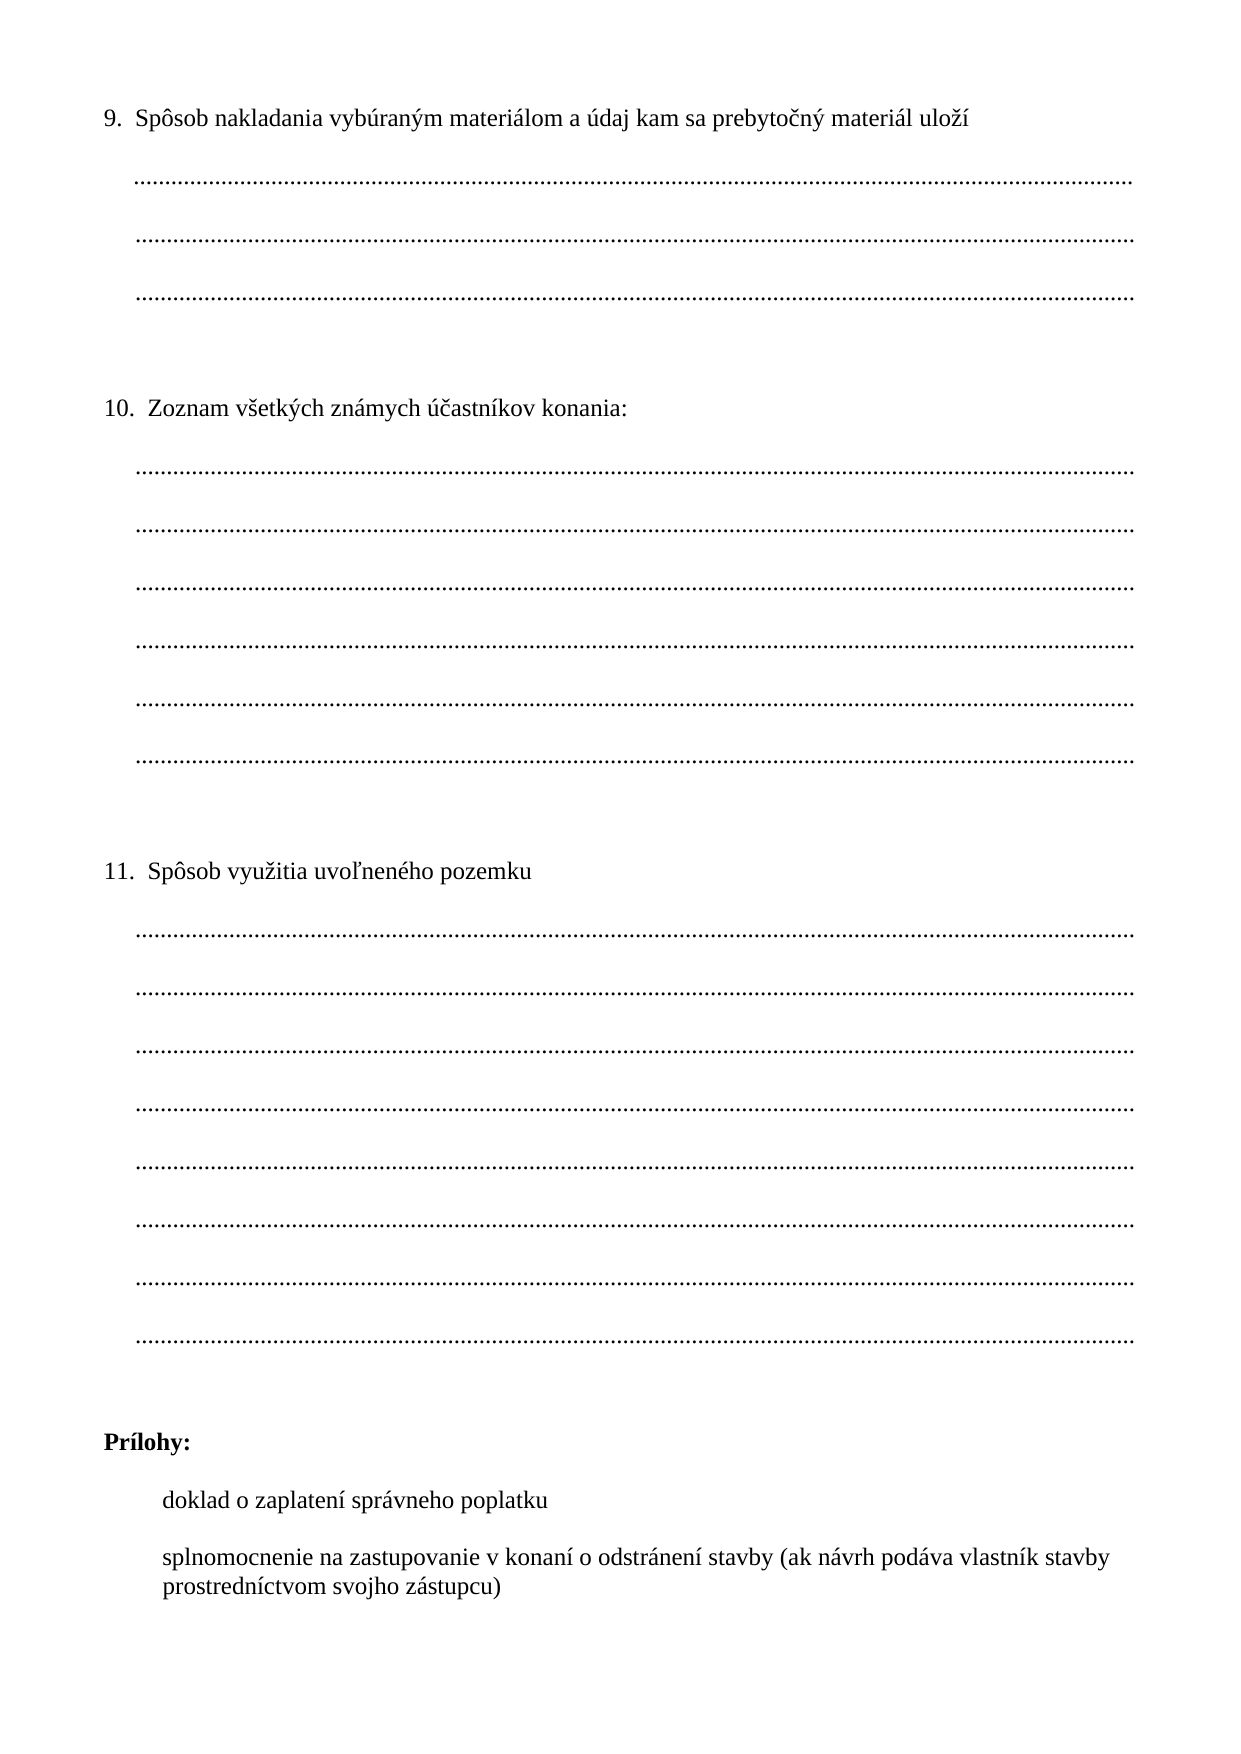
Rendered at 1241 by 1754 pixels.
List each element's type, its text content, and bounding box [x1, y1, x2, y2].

text ................................................................................................................................................................ [103, 1146, 1137, 1175]
text ................................................................................................................................................................ [103, 1088, 1137, 1117]
text ................................................................................................................................................................ [103, 451, 1137, 480]
text 11. Spôsob využitia uvoľneného pozemku [103, 856, 1137, 885]
text ................................................................................................................................................................ [103, 914, 1137, 943]
text ................................................................................................................................................................ [103, 567, 1137, 596]
text ................................................................................................................................................................ [103, 219, 1137, 248]
text ................................................................................................................................................................ [103, 972, 1137, 1001]
text Prílohy: [103, 1427, 1137, 1456]
text ................................................................................................................................................................ [103, 509, 1137, 538]
text ................................................................................................................................................................ [103, 683, 1137, 711]
text doklad o zaplatení správneho poplatku [118, 1485, 1137, 1513]
text ................................................................................................................................................................ [103, 161, 1137, 190]
text ................................................................................................................................................................ [103, 1204, 1137, 1233]
text ................................................................................................................................................................ [103, 1320, 1137, 1348]
text ................................................................................................................................................................ [103, 1030, 1137, 1059]
text ................................................................................................................................................................ [103, 1262, 1137, 1291]
text 9. Spôsob nakladania vybúraným materiálom a údaj kam sa prebytočný materiál uloží [103, 103, 1137, 132]
text ................................................................................................................................................................ [103, 625, 1137, 653]
text 10. Zoznam všetkých známych účastníkov konania: [103, 393, 1137, 422]
text ................................................................................................................................................................ [103, 277, 1137, 306]
text ................................................................................................................................................................ [103, 741, 1137, 769]
text splnomocnenie na zastupovanie v konaní o odstránení stavby (ak návrh podáva vlastník stavby prostredníctvom svojho zástupcu) [118, 1542, 1137, 1600]
